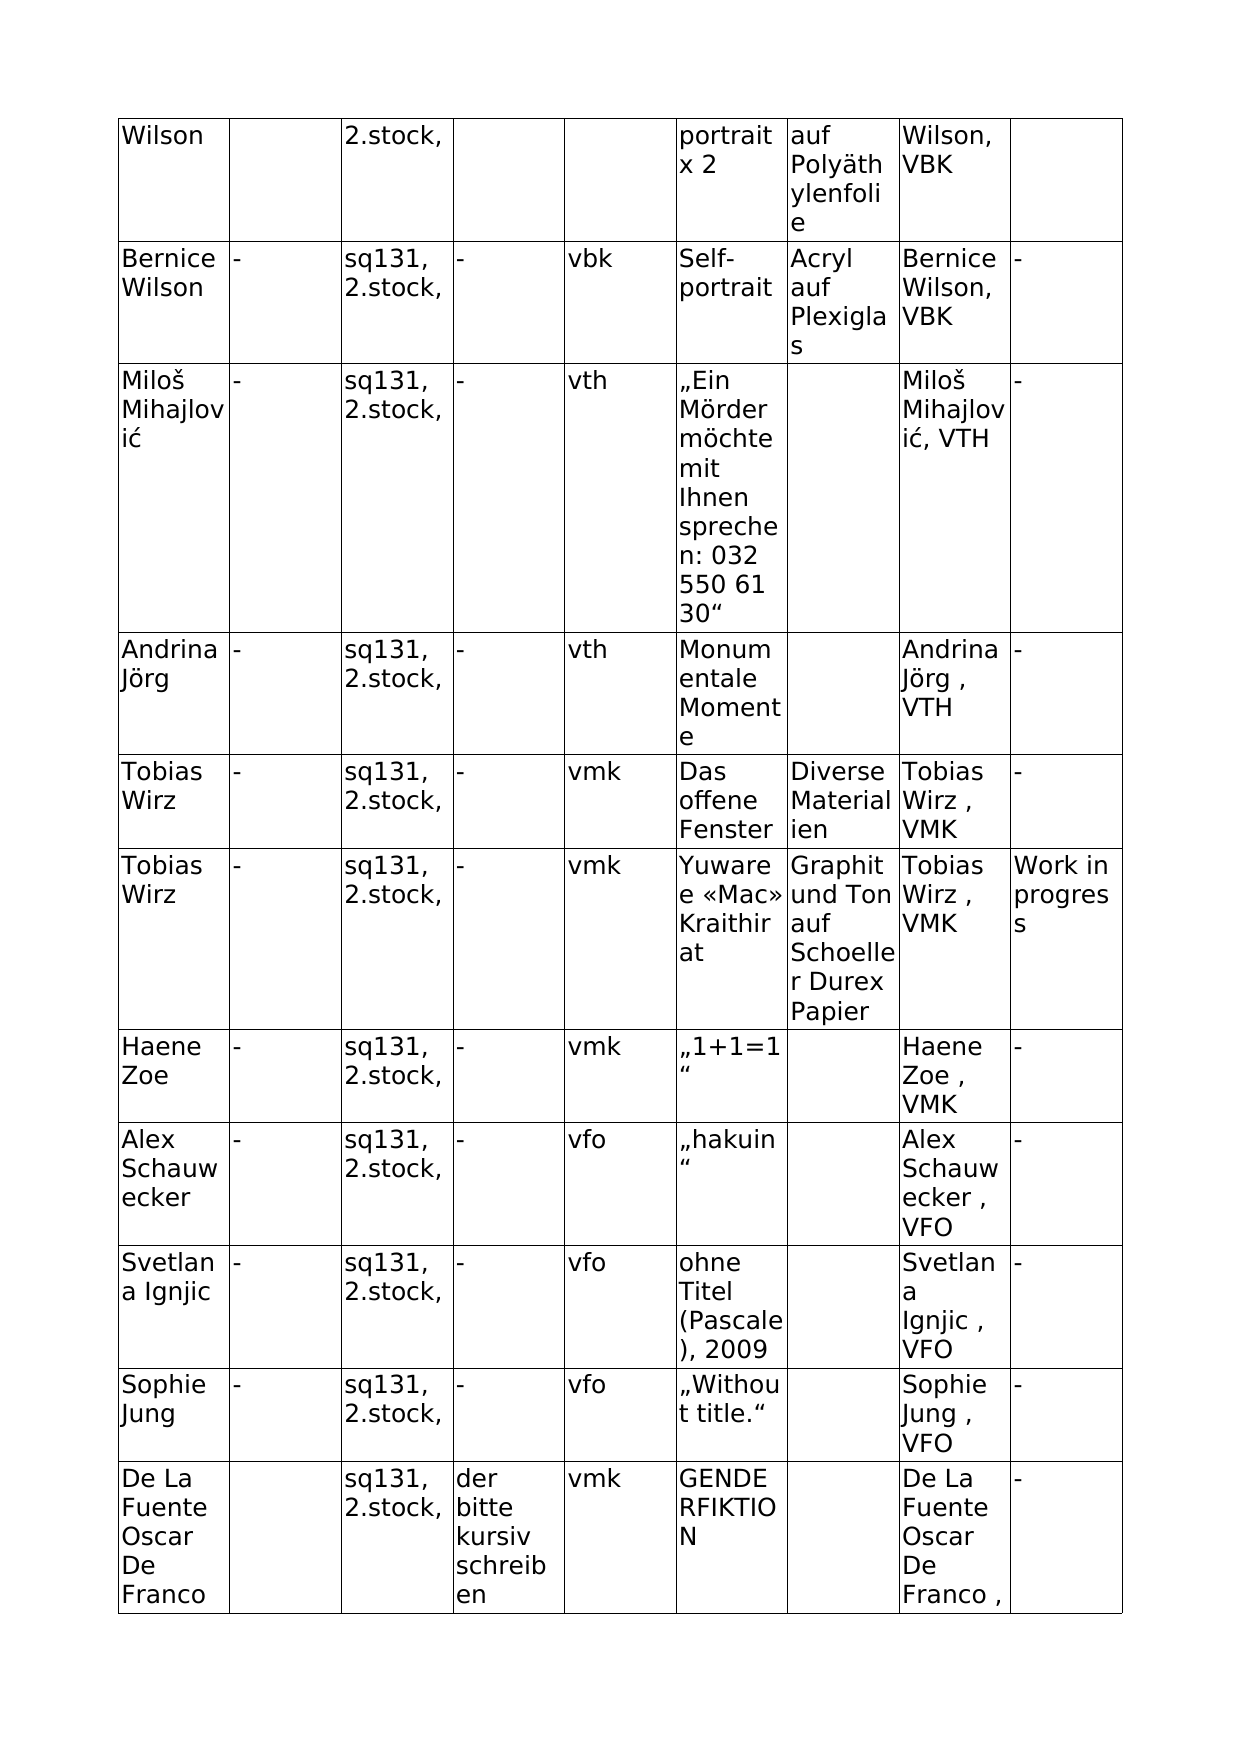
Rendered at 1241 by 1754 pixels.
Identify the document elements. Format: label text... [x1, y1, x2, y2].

table_cell - [230, 242, 341, 363]
table_cell sq131, 2.stock, [342, 633, 453, 754]
table_cell - [1011, 633, 1122, 754]
table_cell vth [565, 364, 676, 632]
table_cell - [454, 1369, 564, 1461]
table_cell Tobias Wirz [119, 755, 229, 848]
table_cell - [454, 1030, 564, 1122]
table_cell vfo [565, 1123, 676, 1245]
table_cell Andrina Jörg , VTH [900, 633, 1010, 754]
table_cell [788, 1246, 899, 1367]
table_cell Haene Zoe , VMK [900, 1030, 1010, 1122]
table_cell - [454, 849, 564, 1029]
table_cell Diverse Materialien [788, 755, 899, 848]
table_cell sq131, 2.stock, [342, 1462, 453, 1613]
table_cell vth [565, 633, 676, 754]
table_cell Graphit und Ton auf Schoeller Durex Papier [788, 849, 899, 1029]
table_cell [565, 119, 676, 241]
table_cell vfo [565, 1369, 676, 1461]
table_cell sq131, 2.stock, [342, 1246, 453, 1367]
table_cell Wilson [119, 119, 229, 241]
table_cell ohne Titel (Pascale), 2009 [677, 1246, 787, 1367]
table_cell - [230, 849, 341, 1029]
table_cell sq131, 2.stock, [342, 364, 453, 632]
table_cell auf Polyäthylenfolie [788, 119, 899, 241]
table_cell Bernice Wilson [119, 242, 229, 363]
table_cell sq131, 2.stock, [342, 755, 453, 848]
table_cell Sophie Jung , VFO [900, 1369, 1010, 1461]
table_cell sq131, 2.stock, [342, 849, 453, 1029]
table_cell - [230, 1369, 341, 1461]
table_cell „Without title.“ [677, 1369, 787, 1461]
table_cell vmk [565, 1030, 676, 1122]
table_cell - [454, 119, 564, 241]
table_cell Wilson, VBK [900, 119, 1010, 241]
table_cell - [1011, 364, 1122, 632]
table_cell Acryl auf Plexiglas [788, 242, 899, 363]
table_cell [788, 1462, 899, 1613]
table_cell vmk [565, 755, 676, 848]
table_cell De La Fuente Oscar De Franco [119, 1462, 229, 1613]
table_cell - [1011, 1123, 1122, 1245]
table_cell [788, 1123, 899, 1245]
table_cell vmk [565, 1462, 676, 1613]
table_cell Alex Schauwecker , VFO [900, 1123, 1010, 1245]
table_cell Miloš Mihajlović [119, 364, 229, 632]
table_cell - [230, 364, 341, 632]
table_cell „Ein Mörder möchte mit Ihnen sprechen: 032 550 61 30“ [677, 364, 787, 632]
table_cell [788, 364, 899, 632]
table_cell sq131, 2.stock, [342, 242, 453, 363]
table_cell - [454, 364, 564, 632]
table_cell Svetlana Ignjic [119, 1246, 229, 1367]
table_cell „1+1=1“ [677, 1030, 787, 1122]
table_cell - [230, 755, 341, 848]
table_cell - [1011, 119, 1122, 241]
table_cell [788, 1369, 899, 1461]
table_cell - [1011, 242, 1122, 363]
table_cell Andrina Jörg [119, 633, 229, 754]
table_cell Tobias Wirz , VMK [900, 849, 1010, 1029]
table_cell - [1011, 1462, 1122, 1613]
table_cell portrait x 2 [677, 119, 787, 241]
table_cell - [230, 1246, 341, 1367]
table_cell Work in progress [1011, 849, 1122, 1029]
table_cell - [454, 755, 564, 848]
table_cell Svetlana Ignjic , VFO [900, 1246, 1010, 1367]
table_cell Tobias Wirz [119, 849, 229, 1029]
table_cell - [1011, 1030, 1122, 1122]
table_cell Sophie Jung [119, 1369, 229, 1461]
table_cell vmk [565, 849, 676, 1029]
table_cell Haene Zoe [119, 1030, 229, 1122]
table_cell - [454, 1123, 564, 1245]
table_cell Tobias Wirz , VMK [900, 755, 1010, 848]
table_cell sq131, 2.stock, [342, 1030, 453, 1122]
table_cell - [454, 242, 564, 363]
table_cell 2.stock, [342, 119, 453, 241]
table_cell - [1011, 1246, 1122, 1367]
table_cell sq131, 2.stock, [342, 1369, 453, 1461]
table_cell Miloš Mihajlović, VTH [900, 364, 1010, 632]
table_cell De La Fuente Oscar De Franco , [900, 1462, 1010, 1613]
table_cell Bernice Wilson, VBK [900, 242, 1010, 363]
table_cell vfo [565, 1246, 676, 1367]
table_cell sq131, 2.stock, [342, 1123, 453, 1245]
table_cell - [230, 1123, 341, 1245]
table_cell - [1011, 755, 1122, 848]
table_cell Das offene Fenster [677, 755, 787, 848]
table_cell - [230, 1030, 341, 1122]
table_cell Self-portrait [677, 242, 787, 363]
table_cell - [1011, 1369, 1122, 1461]
table_cell GENDERFIKTION [677, 1462, 787, 1613]
table_cell - [230, 633, 341, 754]
table_cell Alex Schauwecker [119, 1123, 229, 1245]
table_cell [788, 633, 899, 754]
table_cell [230, 1462, 341, 1613]
table_cell „hakuin“ [677, 1123, 787, 1245]
table_cell vbk [565, 242, 676, 363]
table_cell [788, 1030, 899, 1122]
table_cell - [454, 1246, 564, 1367]
table_cell - [454, 633, 564, 754]
table_cell - [230, 119, 341, 241]
table_cell der bitte kursiv schreiben [454, 1462, 564, 1613]
table_cell Monumentale Momente [677, 633, 787, 754]
table_cell Yuwaree «Mac» Kraithirat [677, 849, 787, 1029]
